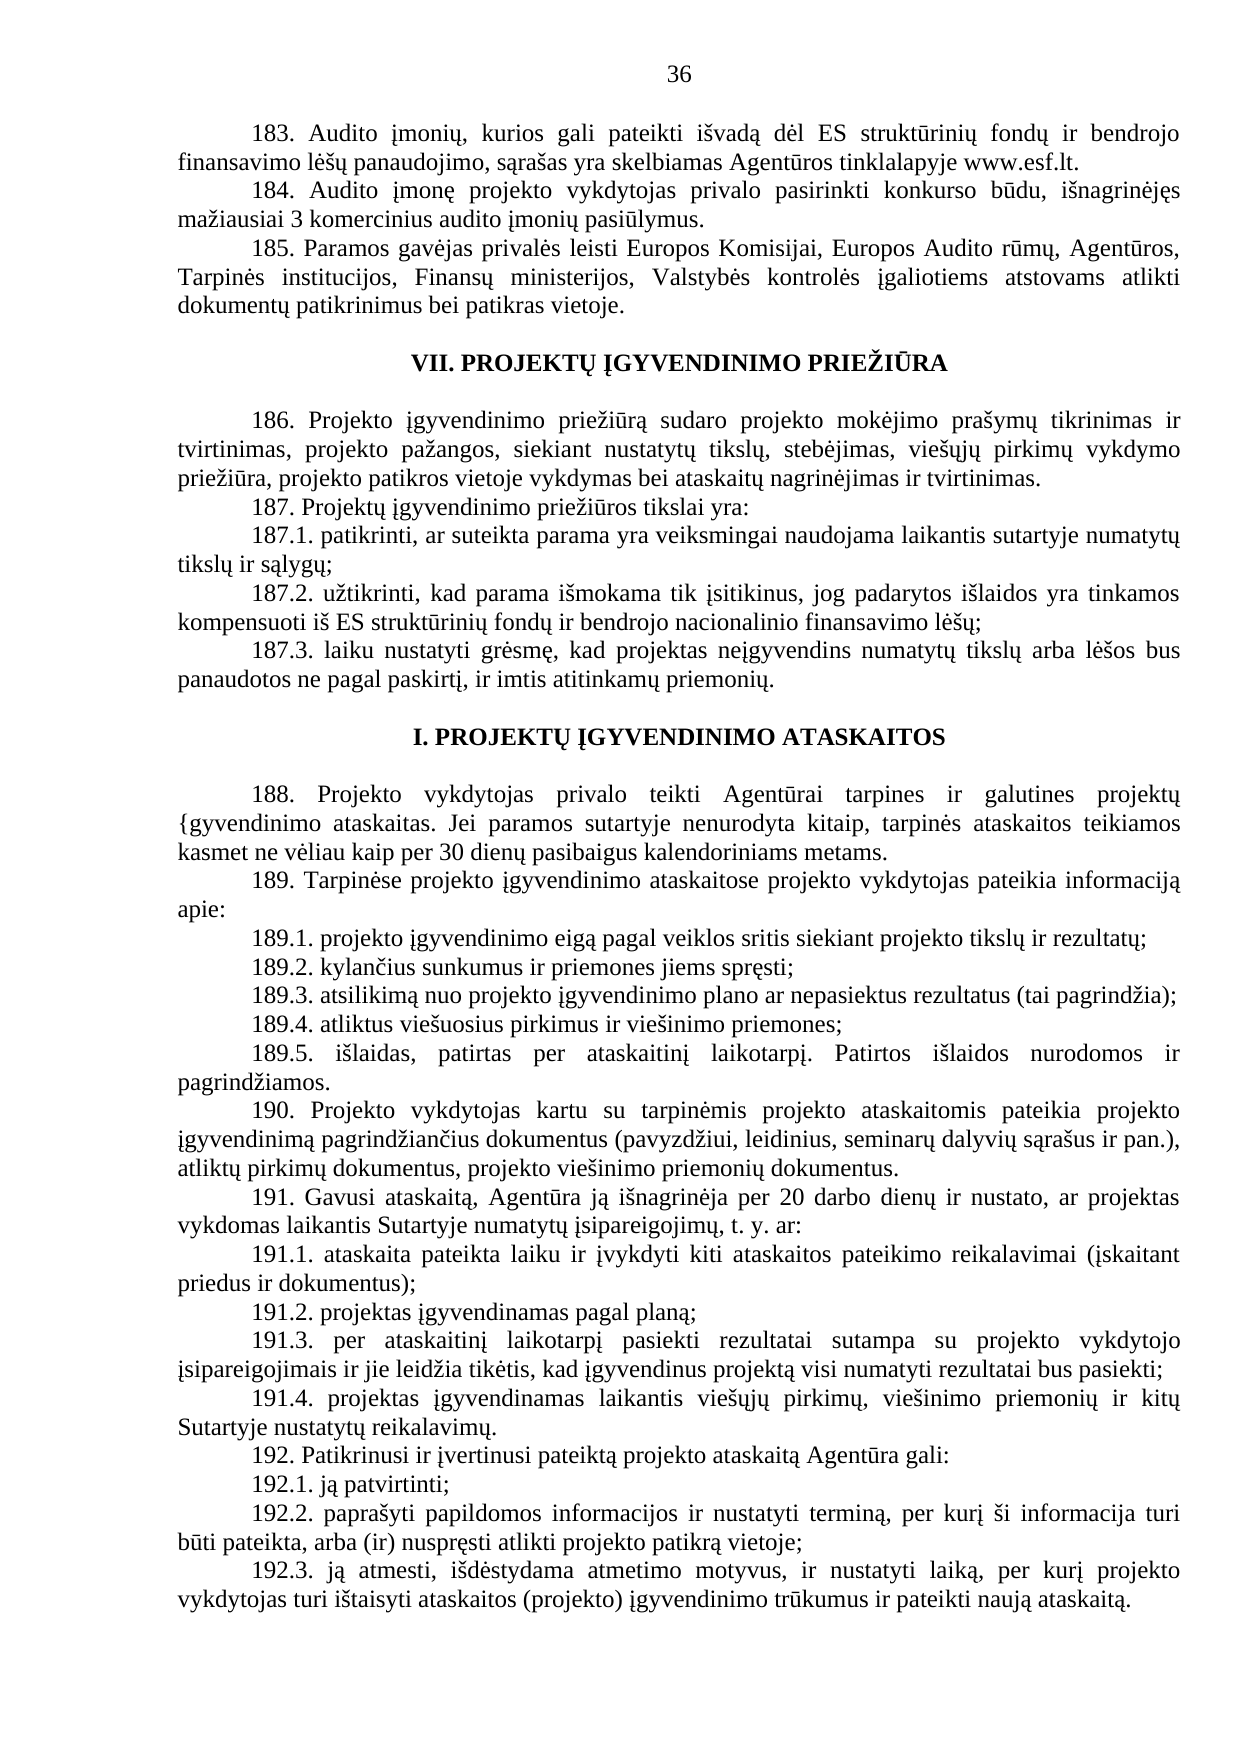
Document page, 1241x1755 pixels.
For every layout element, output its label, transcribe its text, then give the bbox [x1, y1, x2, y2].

text 185. Paramos gavėjas privalės leisti Europos Komisijai, Europos Audito rūmų, Agentūros, Tarpinės institucijos, Finansų ministerijos, Valstybės kontrolės įgaliotiems atstovams atlikti dokumentų patikrinimus bei patikras vietoje. [177, 233, 1181, 319]
text 189.3. atsilikimą nuo projekto įgyvendinimo plano ar nepasiektus rezultatus (tai pagrindžia); [177, 981, 1181, 1009]
text VII. PROJEKTŲ ĮGYVENDINIMO PRIEŽIŪRA [177, 348, 1181, 377]
text 191.4. projektas įgyvendinamas laikantis viešųjų pirkimų, viešinimo priemonių ir kitų Sutartyje nustatytų reikalavimų. [177, 1383, 1181, 1441]
text 189. Tarpinėse projekto įgyvendinimo ataskaitose projekto vykdytojas pateikia informaciją apie: [177, 866, 1181, 923]
text I. PROJEKTŲ ĮGYVENDINIMO ATASKAITOS [177, 722, 1181, 751]
text 189.4. atliktus viešuosius pirkimus ir viešinimo priemones; [177, 1009, 1181, 1038]
text 192.3. ją atmesti, išdėstydama atmetimo motyvus, ir nustatyti laiką, per kurį projekto vykdytojas turi ištaisyti ataskaitos (projekto) įgyvendinimo trūkumus ir pateikti naują ataskaitą. [177, 1556, 1181, 1613]
text 187. Projektų įgyvendinimo priežiūros tikslai yra: [177, 492, 1181, 521]
text 188. Projekto vykdytojas privalo teikti Agentūrai tarpines ir galutines projektų {gyvendinimo ataskaitas. Jei paramos sutartyje nenurodyta kitaip, tarpinės ataskaitos teikiamos kasmet ne vėliau kaip per 30 dienų pasibaigus kalendoriniams metams. [177, 779, 1181, 866]
text 189.2. kylančius sunkumus ir priemones jiems spręsti; [177, 952, 1181, 981]
text 187.1. patikrinti, ar suteikta parama yra veiksmingai naudojama laikantis sutartyje numatytų tikslų ir sąlygų; [177, 521, 1181, 578]
text 192.1. ją patvirtinti; [177, 1469, 1181, 1498]
text 189.5. išlaidas, patirtas per ataskaitinį laikotarpį. Patirtos išlaidos nurodomos ir pagrindžiamos. [177, 1038, 1181, 1096]
text 186. Projekto įgyvendinimo priežiūrą sudaro projekto mokėjimo prašymų tikrinimas ir tvirtinimas, projekto pažangos, siekiant nustatytų tikslų, stebėjimas, viešųjų pirkimų vykdymo priežiūra, projekto patikros vietoje vykdymas bei ataskaitų nagrinėjimas ir tvirtinimas. [177, 406, 1181, 492]
text 191. Gavusi ataskaitą, Agentūra ją išnagrinėja per 20 darbo dienų ir nustato, ar projektas vykdomas laikantis Sutartyje numatytų įsipareigojimų, t. y. ar: [177, 1182, 1181, 1239]
text 192.2. paprašyti papildomos informacijos ir nustatyti terminą, per kurį ši informacija turi būti pateikta, arba (ir) nuspręsti atlikti projekto patikrą vietoje; [177, 1498, 1181, 1556]
text 184. Audito įmonę projekto vykdytojas privalo pasirinkti konkurso būdu, išnagrinėjęs mažiausiai 3 komercinius audito įmonių pasiūlymus. [177, 176, 1181, 233]
text 190. Projekto vykdytojas kartu su tarpinėmis projekto ataskaitomis pateikia projekto įgyvendinimą pagrindžiančius dokumentus (pavyzdžiui, leidinius, seminarų dalyvių sąrašus ir pan.), atliktų pirkimų dokumentus, projekto viešinimo priemonių dokumentus. [177, 1096, 1181, 1182]
text 187.2. užtikrinti, kad parama išmokama tik įsitikinus, jog padarytos išlaidos yra tinkamos kompensuoti iš ES struktūrinių fondų ir bendrojo nacionalinio finansavimo lėšų; [177, 578, 1181, 636]
text 191.3. per ataskaitinį laikotarpį pasiekti rezultatai sutampa su projekto vykdytojo įsipareigojimais ir jie leidžia tikėtis, kad įgyvendinus projektą visi numatyti rezultatai bus pasiekti; [177, 1326, 1181, 1383]
text 183. Audito įmonių, kurios gali pateikti išvadą dėl ES struktūrinių fondų ir bendrojo finansavimo lėšų panaudojimo, sąrašas yra skelbiamas Agentūros tinklalapyje www.esf.lt. [177, 118, 1181, 176]
text 189.1. projekto įgyvendinimo eigą pagal veiklos sritis siekiant projekto tikslų ir rezultatų; [177, 923, 1181, 952]
text 191.1. ataskaita pateikta laiku ir įvykdyti kiti ataskaitos pateikimo reikalavimai (įskaitant priedus ir dokumentus); [177, 1239, 1181, 1297]
text 191.2. projektas įgyvendinamas pagal planą; [177, 1297, 1181, 1326]
text 192. Patikrinusi ir įvertinusi pateiktą projekto ataskaitą Agentūra gali: [177, 1441, 1181, 1469]
text 187.3. laiku nustatyti grėsmę, kad projektas neįgyvendins numatytų tikslų arba lėšos bus panaudotos ne pagal paskirtį, ir imtis atitinkamų priemonių. [177, 636, 1181, 693]
